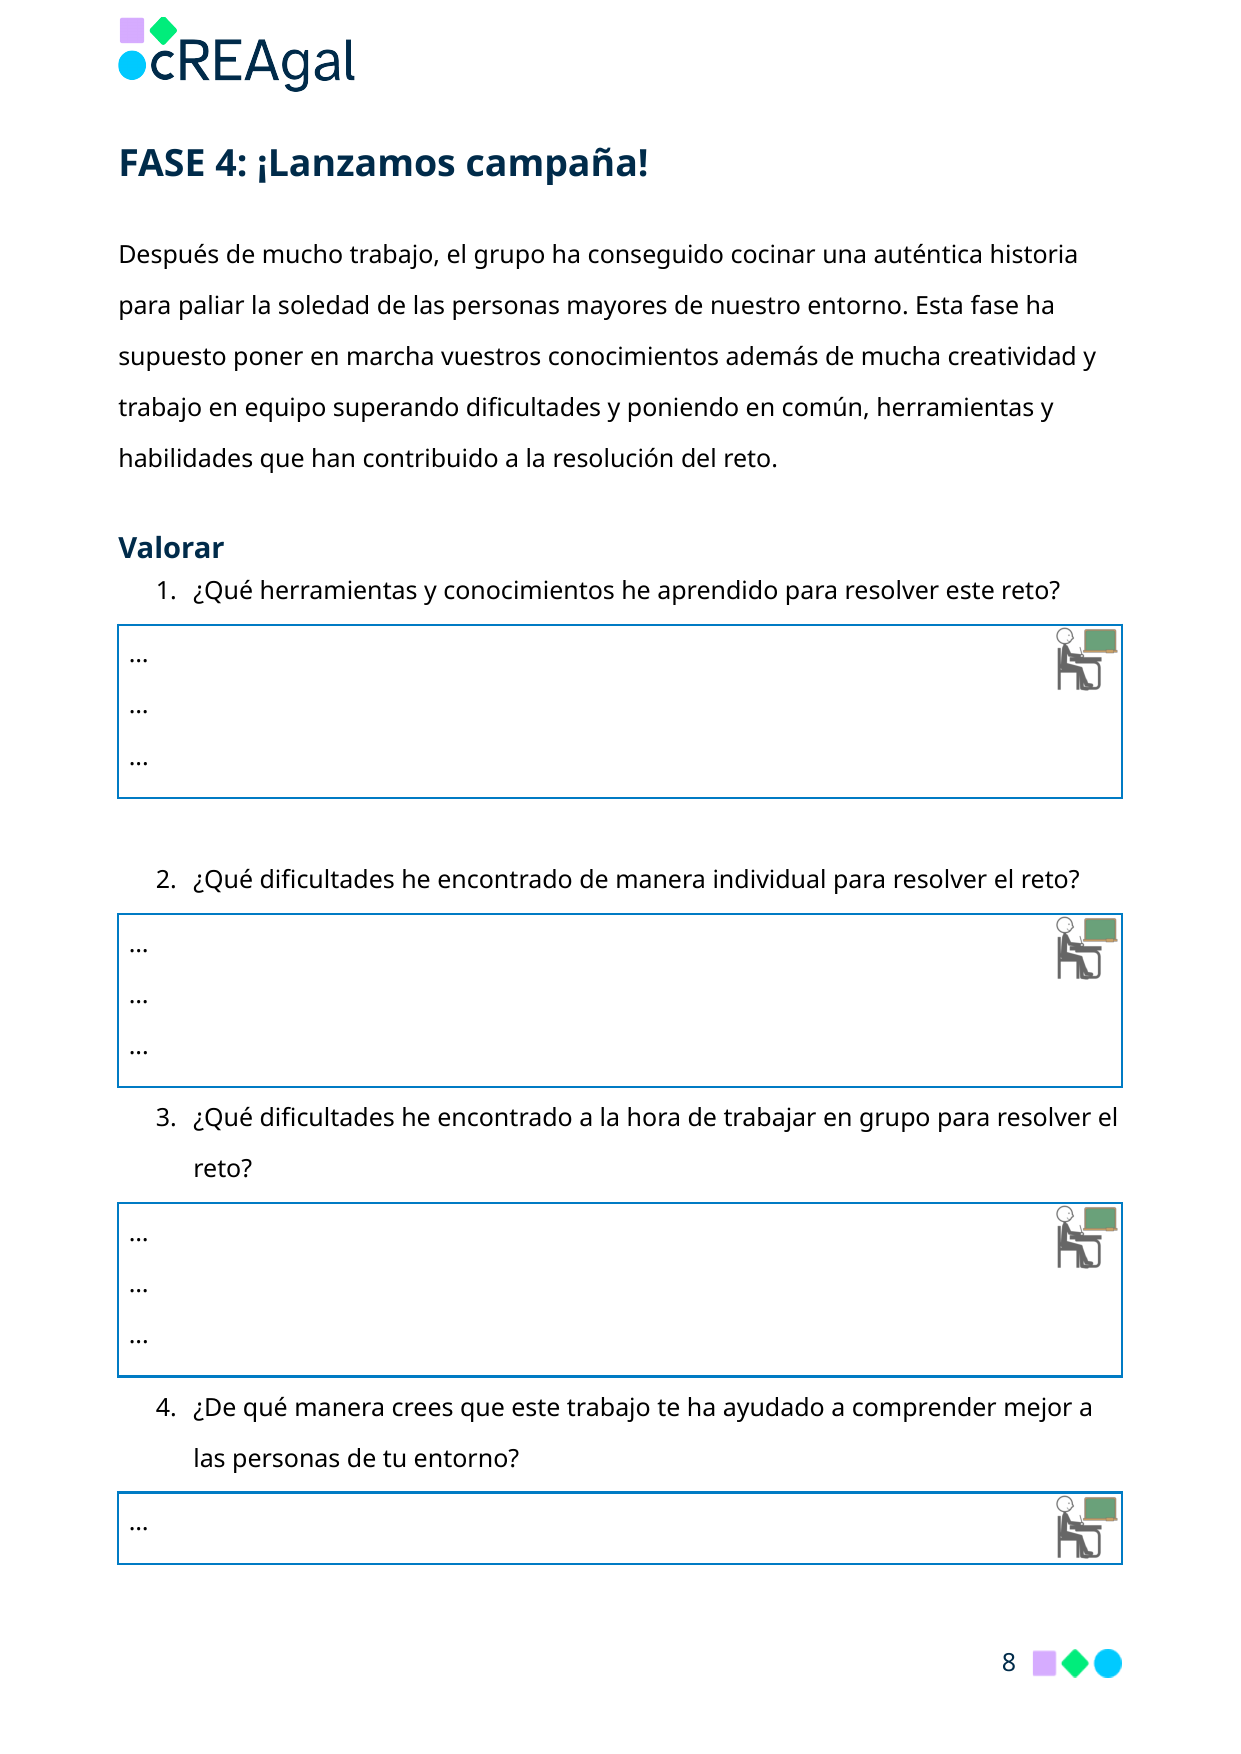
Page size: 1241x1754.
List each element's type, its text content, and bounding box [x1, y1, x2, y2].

list ¿Qué dificultades he encontrado de manera individual para resolver el reto? [156, 862, 1122, 896]
table_header … … ... [119, 915, 1121, 1086]
subtitle Valorar [118, 527, 1122, 567]
picture [1111, 1666, 1122, 1678]
table_header … … ... [119, 1204, 1121, 1375]
list ¿De qué manera crees que este trabajo te ha ayudado a comprender mejor a las personas de tu entorno? [156, 1389, 1122, 1474]
table_header … [119, 1494, 1121, 1563]
list ¿Qué dificultades he encontrado a la hora de trabajar en grupo para resolver el reto? [156, 1100, 1122, 1185]
picture [118, 17, 355, 92]
list ¿Qué herramientas y conocimientos he aprendido para resolver este reto? [156, 572, 1122, 607]
picture [1032, 1649, 1105, 1678]
subtitle FASE 4: ¡Lanzamos campaña! [118, 136, 1122, 187]
text Después de mucho trabajo, el grupo ha conseguido cocinar una auténtica historia para paliar la soledad de las personas mayores de nuestro entorno. Esta fase ha supuesto poner en marcha vuestros conocimientos además de mucha creatividad y trabajo en equipo superando dificultades y poniendo en común, herramientas y habilidades que han contribuido a la resolución del reto. [118, 236, 1122, 474]
table_header … … ... [119, 626, 1121, 797]
picture [1112, 1649, 1122, 1660]
